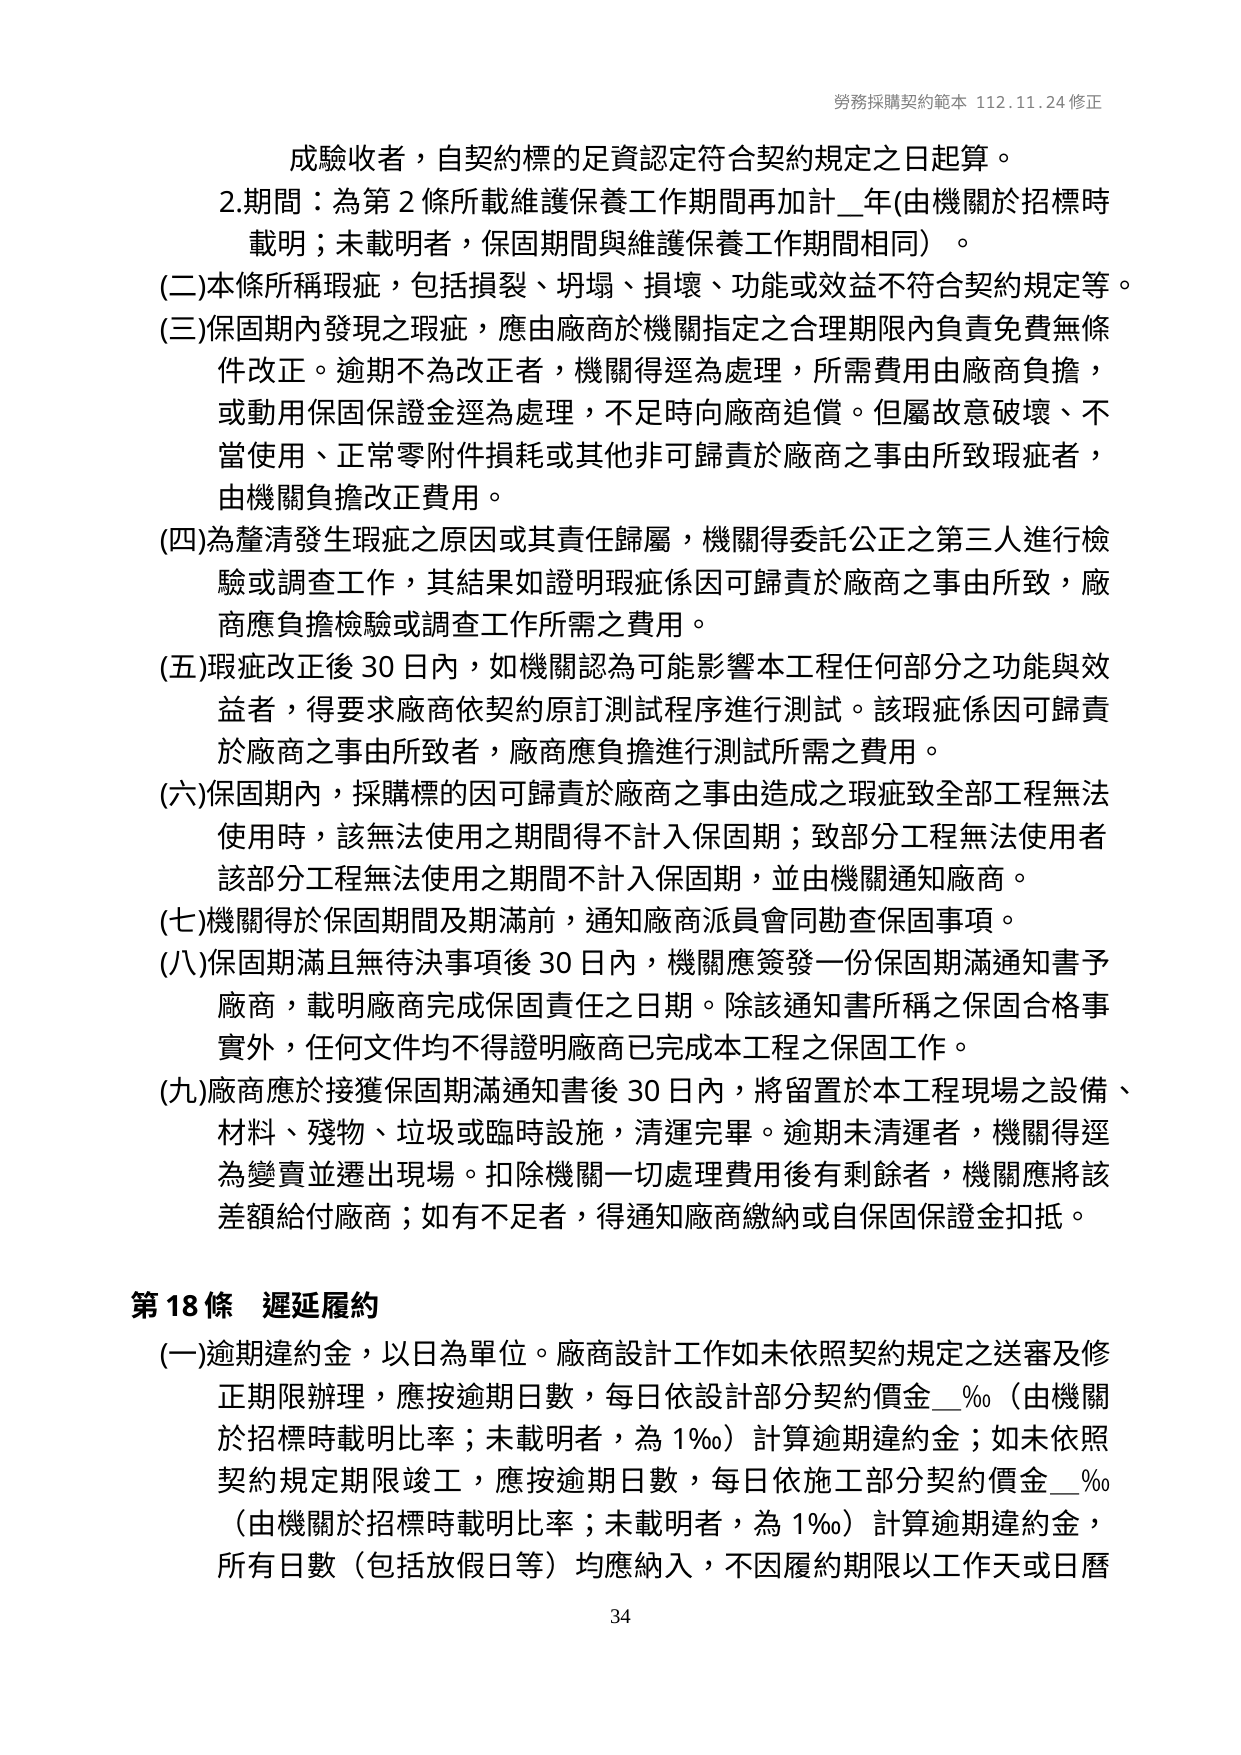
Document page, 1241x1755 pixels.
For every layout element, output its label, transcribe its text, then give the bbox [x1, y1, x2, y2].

text 成驗收者，自契約標的足資認定符合契約規定之日起算。 [248, 136, 1110, 178]
text (四)為釐清發生瑕疵之原因或其責任歸屬，機關得委託公正之第三人進行檢驗或調查工作，其結果如證明瑕疵係因可歸責於廠商之事由所致，廠商應負擔檢驗或調查工作所需之費用。 [159, 517, 1110, 644]
text (八)保固期滿且無待決事項後30日內，機關應簽發一份保固期滿通知書予廠商，載明廠商完成保固責任之日期。除該通知書所稱之保固合格事實外，任何文件均不得證明廠商已完成本工程之保固工作。 [159, 940, 1110, 1067]
text (五)瑕疵改正後30日內，如機關認為可能影響本工程任何部分之功能與效益者，得要求廠商依契約原訂測試程序進行測試。該瑕疵係因可歸責於廠商之事由所致者，廠商應負擔進行測試所需之費用。 [159, 644, 1110, 771]
text 2.期間：為第2條所載維護保養工作期間再加計__年(由機關於招標時載明；未載明者，保固期間與維護保養工作期間相同）。 [218, 178, 1110, 263]
text (六)保固期內，採購標的因可歸責於廠商之事由造成之瑕疵致全部工程無法使用時，該無法使用之期間得不計入保固期；致部分工程無法使用者，該部分工程無法使用之期間不計入保固期，並由機關通知廠商。 [159, 771, 1110, 898]
text 第18條 遲延履約 [130, 1282, 1110, 1325]
text (九)廠商應於接獲保固期滿通知書後30日內，將留置於本工程現場之設備、材料、殘物、垃圾或臨時設施，清運完畢。逾期未清運者，機關得逕為變賣並遷出現場。扣除機關一切處理費用後有剩餘者，機關應將該差額給付廠商；如有不足者，得通知廠商繳納或自保固保證金扣抵。 [159, 1067, 1110, 1236]
text (三)保固期內發現之瑕疵，應由廠商於機關指定之合理期限內負責免費無條件改正。逾期不為改正者，機關得逕為處理，所需費用由廠商負擔，或動用保固保證金逕為處理，不足時向廠商追償。但屬故意破壞、不當使用、正常零附件損耗或其他非可歸責於廠商之事由所致瑕疵者，由機關負擔改正費用。 [159, 305, 1110, 517]
text (一)逾期違約金，以日為單位。廠商設計工作如未依照契約規定之送審及修正期限辦理，應按逾期日數，每日依設計部分契約價金＿‰（由機關於招標時載明比率；未載明者，為1‰）計算逾期違約金；如未依照契約規定期限竣工，應按逾期日數，每日依施工部分契約價金＿‰（由機關於招標時載明比率；未載明者，為1‰）計算逾期違約金，所有日數（包括放假日等）均應納入，不因履約期限以工作天或日曆 [159, 1331, 1110, 1585]
text (二)本條所稱瑕疵，包括損裂、坍塌、損壞、功能或效益不符合契約規定等。 [159, 263, 1110, 305]
text (七)機關得於保固期間及期滿前，通知廠商派員會同勘查保固事項。 [159, 898, 1110, 940]
